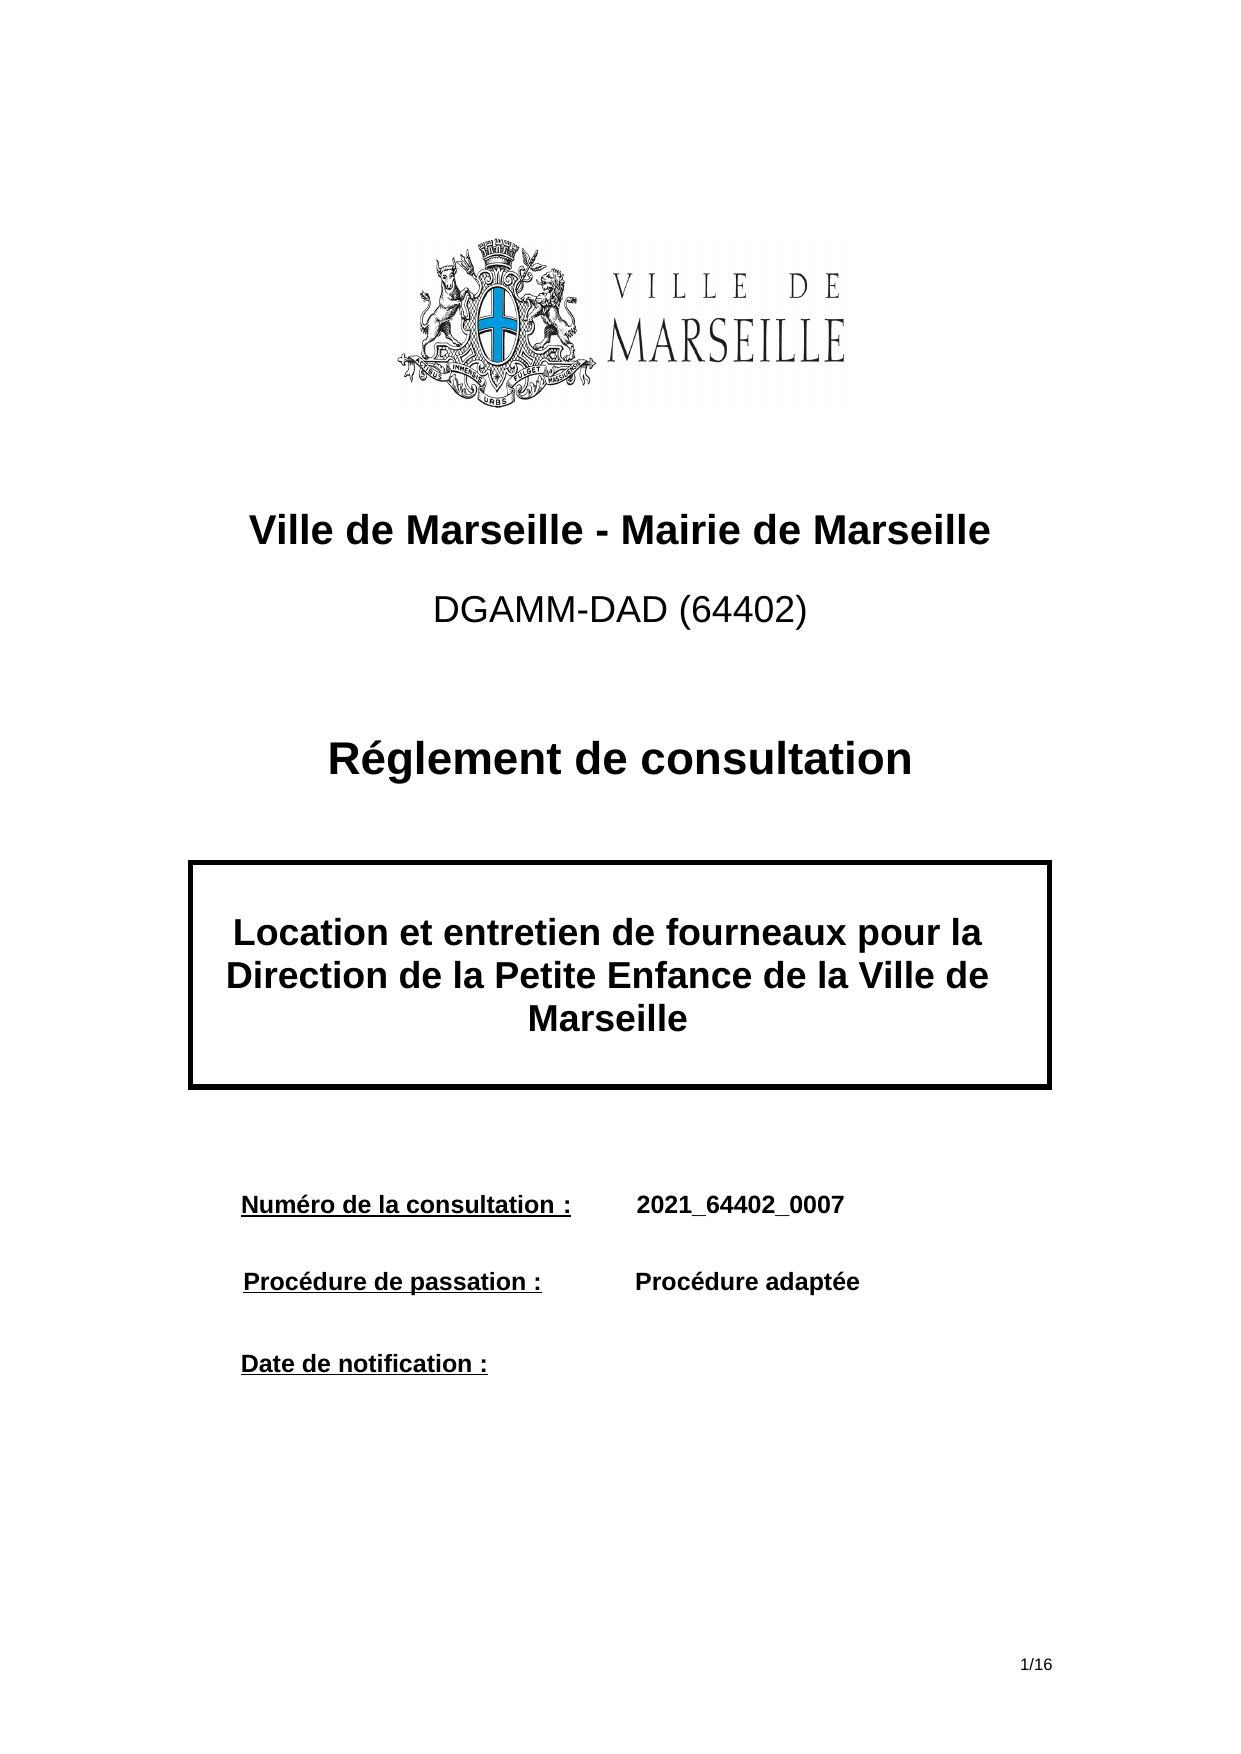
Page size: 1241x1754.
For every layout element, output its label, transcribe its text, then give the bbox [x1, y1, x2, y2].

picture [390, 237, 851, 410]
text Procédure de passation : Procédure adaptée [243, 1267, 1052, 1296]
text Ville de Marseille - Mairie de Marseille [188, 506, 1052, 554]
text Date de notification : [241, 1349, 1052, 1377]
text Location et entretien de fourneaux pour la Direction de la Petite Enfance de la Ville de Marseille [193, 903, 1047, 1039]
text Numéro de la consultation : 2021_64402_0007 [241, 1191, 1052, 1219]
text DGAMM-DAD (64402) [188, 587, 1052, 630]
text Réglement de consultation [188, 731, 1052, 784]
